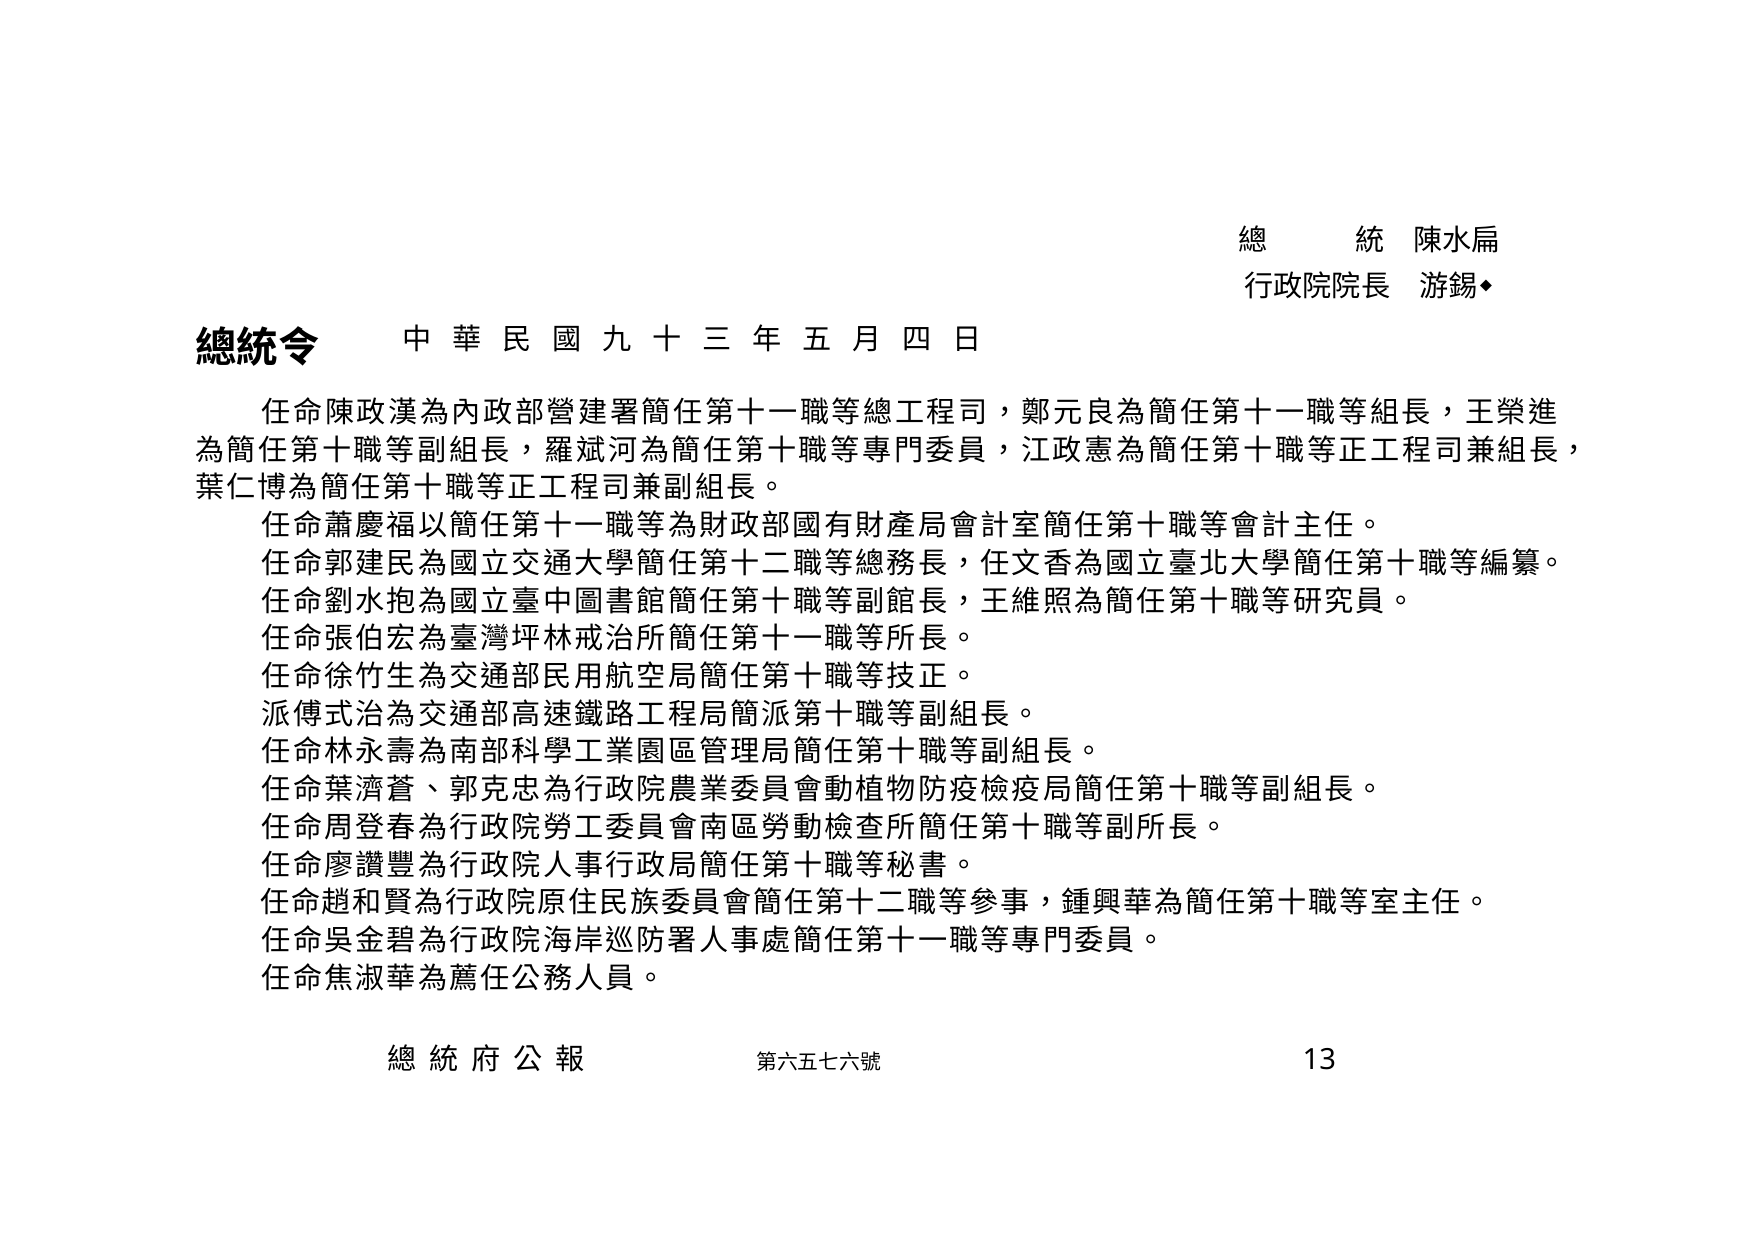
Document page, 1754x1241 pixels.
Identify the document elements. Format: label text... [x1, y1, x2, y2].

text 任命張伯宏為臺灣坪林戒治所簡任第十一職等所長。 [195, 618, 1559, 656]
table_header 總統令 [192, 304, 399, 392]
table_header 中華民國九十三年五月四日 [399, 304, 986, 392]
text 任命徐竹生為交通部民用航空局簡任第十職等技正。 [195, 656, 1559, 694]
text 派傅式治為交通部高速鐵路工程局簡派第十職等副組長。 [195, 694, 1559, 732]
text 任命葉濟蒼、郭克忠為行政院農業委員會動植物防疫檢疫局簡任第十職等副組長。 [195, 769, 1559, 807]
text 任命陳政漢為內政部營建署簡任第十一職等總工程司，鄭元良為簡任第十一職等組長，王榮進為簡任第十職等副組長，羅斌河為簡任第十職等專門委員，江政憲為簡任第十職等正工程司兼組長，葉仁博為簡任第十職等正工程司兼副組長。 [195, 392, 1559, 505]
text 任命趙和賢為行政院原住民族委員會簡任第十二職等參事，鍾興華為簡任第十職等室主任。 [195, 882, 1559, 920]
text 行政院院長 游錫 [195, 268, 1501, 304]
text 任命劉水抱為國立臺中圖書館簡任第十職等副館長，王維照為簡任第十職等研究員。 [195, 581, 1559, 618]
text 任命林永壽為南部科學工業園區管理局簡任第十職等副組長。 [195, 732, 1559, 769]
text 任命焦淑華為薦任公務人員。 [195, 958, 1559, 996]
text 任命郭建民為國立交通大學簡任第十二職等總務長，任文香為國立臺北大學簡任第十職等編纂。 [195, 543, 1559, 581]
text 任命蕭慶福以簡任第十一職等為財政部國有財產局會計室簡任第十職等會計主任。 [195, 505, 1559, 543]
text 任命周登春為行政院勞工委員會南區勞動檢查所簡任第十職等副所長。 [195, 807, 1559, 845]
text 總 統 陳水扁 [195, 222, 1501, 257]
text 任命吳金碧為行政院海岸巡防署人事處簡任第十一職等專門委員。 [195, 920, 1559, 958]
text 任命廖讚豐為行政院人事行政局簡任第十職等秘書。 [195, 845, 1559, 882]
